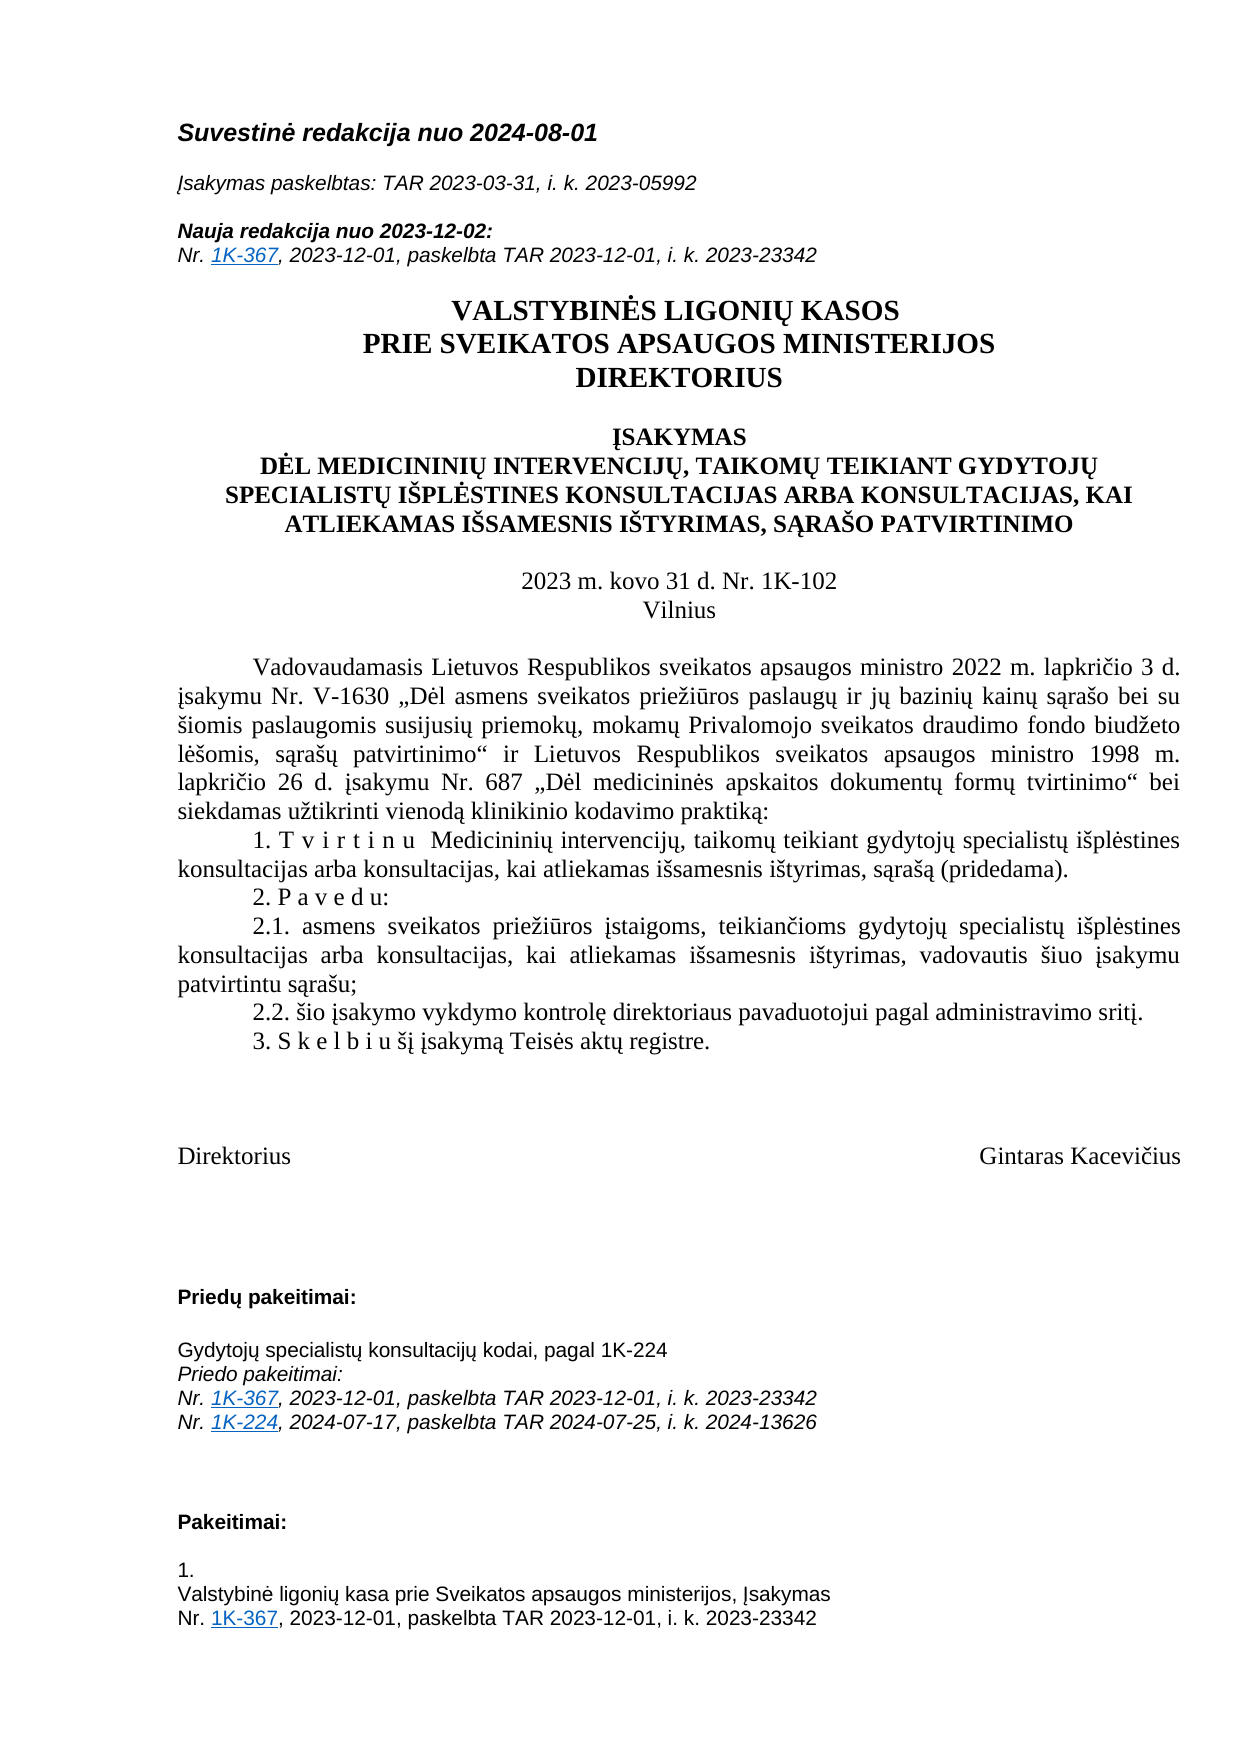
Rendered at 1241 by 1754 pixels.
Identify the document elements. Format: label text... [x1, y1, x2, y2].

text Nr. 1K-367, 2023-12-01, paskelbta TAR 2023-12-01, i. k. 2023-23342 [177, 1386, 1181, 1409]
text Direktorius Gintaras Kacevičius [177, 1141, 1181, 1170]
text DĖL MEDICININIŲ INTERVENCIJŲ, TAIKOMŲ TEIKIANT GYDYTOJŲ SPECIALISTŲ IŠPLĖSTINES KONSULTACIJAS ARBA KONSULTACIJAS, KAI ATLIEKAMAS IŠSAMESNIS IŠTYRIMAS, SĄRAŠO PATVIRTINIMO [177, 451, 1181, 537]
text Valstybinė ligonių kasa prie Sveikatos apsaugos ministerijos, Įsakymas [177, 1582, 1181, 1606]
text Nr. 1K-224, 2024-07-17, paskelbta TAR 2024-07-25, i. k. 2024-13626 [177, 1409, 1181, 1433]
text Nauja redakcija nuo 2023-12-02: [177, 219, 1181, 243]
text Nr. 1K-367, 2023-12-01, paskelbta TAR 2023-12-01, i. k. 2023-23342 [177, 1606, 1181, 1630]
text 2.2. šio įsakymo vykdymo kontrolę direktoriaus pavaduotojui pagal administravimo sritį. [177, 997, 1181, 1026]
text Suvestinė redakcija nuo 2024-08-01 [177, 118, 1181, 147]
text 2.1. asmens sveikatos priežiūros įstaigoms, teikiančioms gydytojų specialistų išplėstines konsultacijas arba konsultacijas, kai atliekamas išsamesnis ištyrimas, vadovautis šiuo įsakymu patvirtintu sąrašu; [177, 911, 1181, 997]
text 1. [177, 1558, 1181, 1582]
text Vilnius [177, 595, 1181, 624]
text Priedo pakeitimai: [177, 1362, 1181, 1386]
text Nr. 1K-367, 2023-12-01, paskelbta TAR 2023-12-01, i. k. 2023-23342 [177, 243, 1181, 267]
text Priedų pakeitimai: [177, 1285, 1181, 1309]
text 2. P a v e d u: [177, 882, 1181, 911]
text 3. S k e l b i u šį įsakymą Teisės aktų registre. [177, 1026, 1181, 1055]
text Įsakymas paskelbtas: TAR 2023-03-31, i. k. 2023-05992 [177, 171, 1181, 195]
text VALSTYBINĖS LIGONIŲ KASOS [177, 293, 1181, 327]
text Pakeitimai: [177, 1510, 1181, 1534]
text DIREKTORIUS [177, 360, 1181, 394]
text PRIE SVEIKATOS APSAUGOS MINISTERIJOS [177, 327, 1181, 360]
text ĮSAKYMAS [177, 422, 1181, 451]
text 2023 m. kovo 31 d. Nr. 1K-102 [177, 566, 1181, 595]
text 1. T v i r t i n u Medicininių intervencijų, taikomų teikiant gydytojų specialistų išplėstines konsultacijas arba konsultacijas, kai atliekamas išsamesnis ištyrimas, sąrašą (pridedama). [177, 825, 1181, 882]
text Vadovaudamasis Lietuvos Respublikos sveikatos apsaugos ministro 2022 m. lapkričio 3 d. įsakymu Nr. V-1630 „Dėl asmens sveikatos priežiūros paslaugų ir jų bazinių kainų sąrašo bei su šiomis paslaugomis susijusių priemokų, mokamų Privalomojo sveikatos draudimo fondo biudžeto lėšomis, sąrašų patvirtinimo“ ir Lietuvos Respublikos sveikatos apsaugos ministro 1998 m. lapkričio 26 d. įsakymu Nr. 687 „Dėl medicininės apskaitos dokumentų formų tvirtinimo“ bei siekdamas užtikrinti vienodą klinikinio kodavimo praktiką: [177, 652, 1181, 825]
text Gydytojų specialistų konsultacijų kodai, pagal 1K-224 [177, 1338, 1181, 1362]
